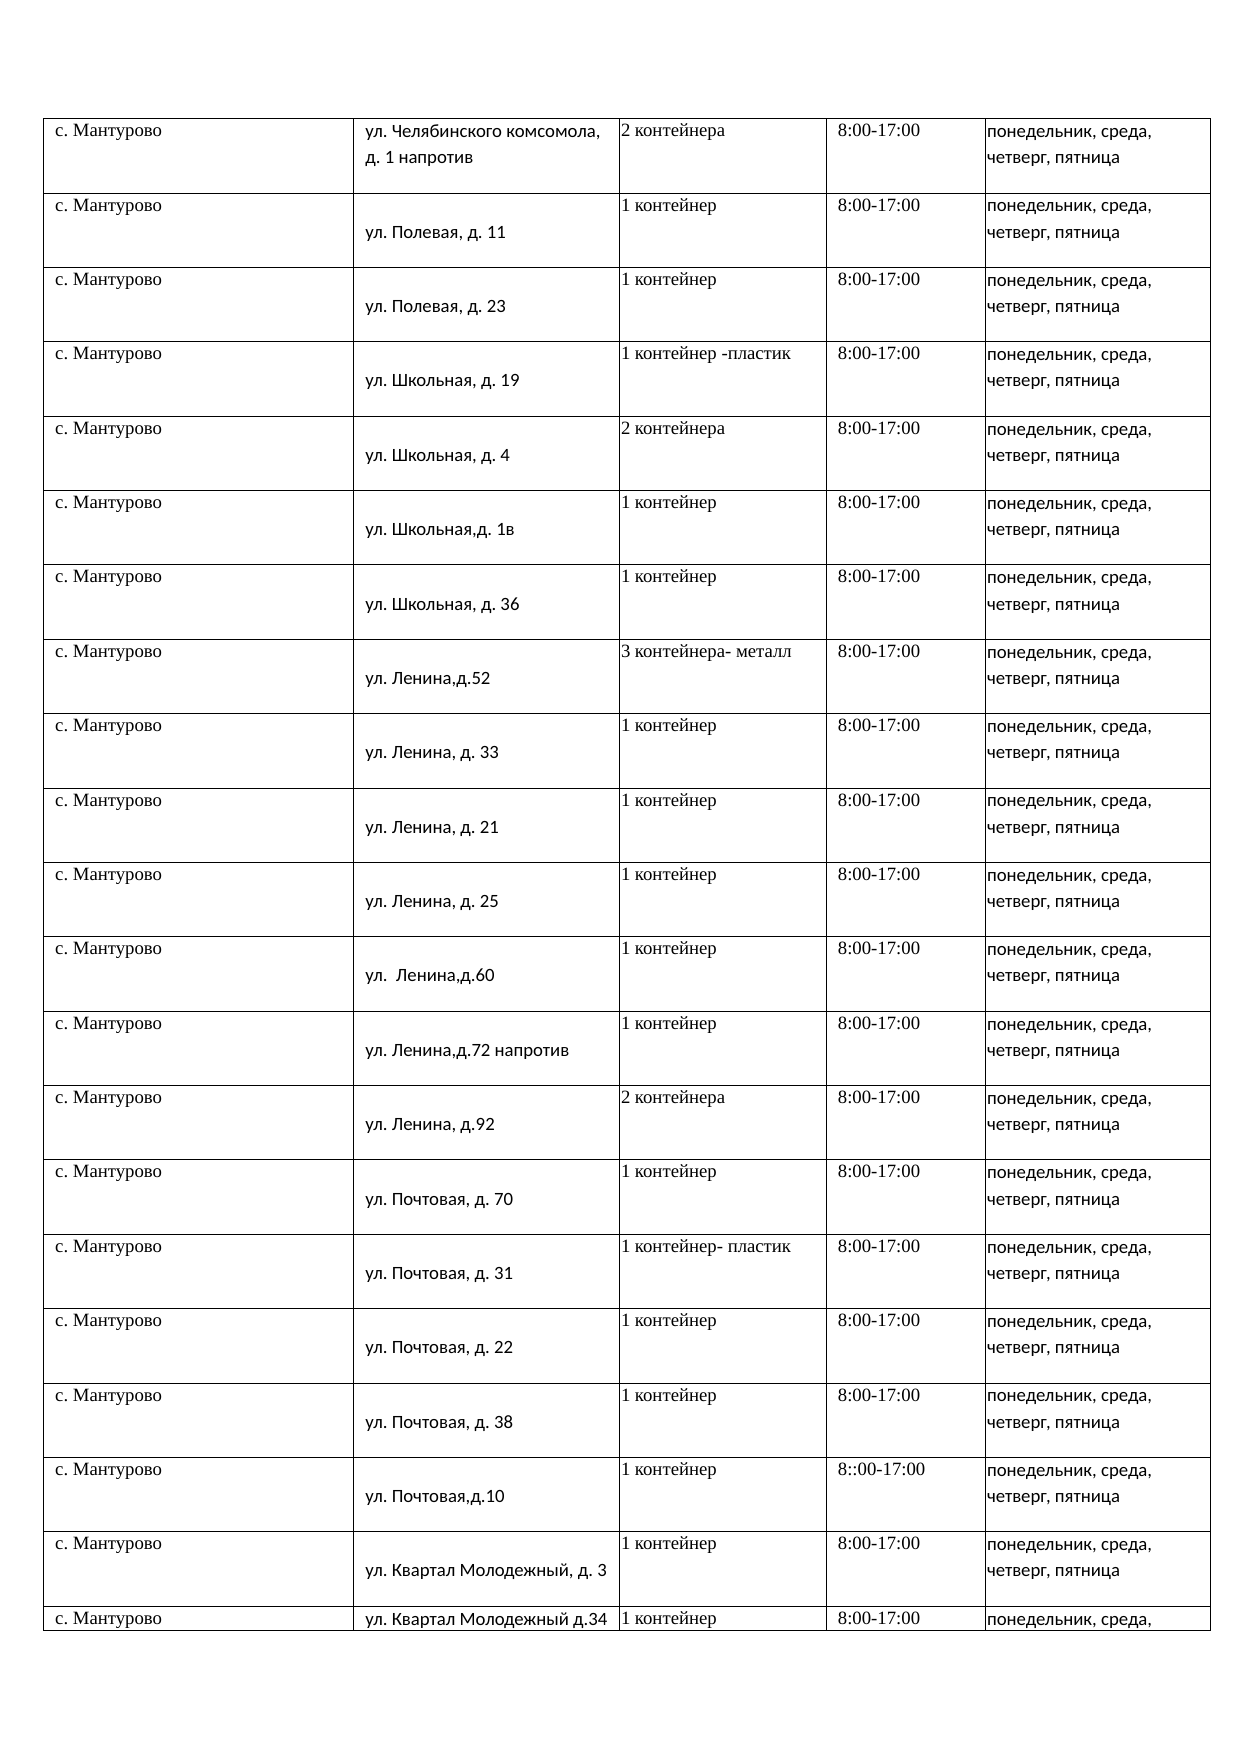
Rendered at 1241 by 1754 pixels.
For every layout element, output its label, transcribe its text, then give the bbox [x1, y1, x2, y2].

table_cell 8:00-17:00 [827, 1309, 985, 1382]
table_cell 1 контейнер [620, 789, 826, 862]
table_cell с. Мантурово [44, 1160, 353, 1234]
table_cell ул. Почтовая,д.10 [354, 1458, 619, 1531]
table_cell 8:00-17:00 [827, 342, 985, 416]
table_cell с. Мантурово [44, 1012, 353, 1085]
table_cell 1 контейнер [620, 565, 826, 639]
table_cell с. Мантурово [44, 1532, 353, 1606]
table_cell ул. Почтовая, д. 70 [354, 1160, 619, 1234]
table_cell ул. Квартал Молодежный, д. 3 [354, 1532, 619, 1606]
table_cell 1 контейнер [620, 1309, 826, 1382]
table_cell ул. Школьная,д. 1в [354, 491, 619, 564]
table_cell 1 контейнер [620, 268, 826, 341]
table_cell 2 контейнера [620, 417, 826, 490]
table_cell с. Мантурово [44, 565, 353, 639]
table_cell понедельник, среда, четверг, пятница [986, 1532, 1210, 1606]
table_cell 1 контейнер [620, 714, 826, 787]
table_cell 8:00-17:00 [827, 1384, 985, 1457]
table_cell ул. Квартал Молодежный д.34 [354, 1607, 619, 1629]
table_cell 8:00-17:00 [827, 1607, 985, 1629]
table_cell с. Мантурово [44, 491, 353, 564]
table_cell понедельник, среда, четверг, пятница [986, 789, 1210, 862]
table_cell 1 контейнер- пластик [620, 1235, 826, 1308]
table_cell 8:00-17:00 [827, 789, 985, 862]
table_cell понедельник, среда, четверг, пятница [986, 1012, 1210, 1085]
table_cell с. Мантурово [44, 1309, 353, 1382]
table_cell ул. Школьная, д. 36 [354, 565, 619, 639]
table_cell с. Мантурово [44, 1086, 353, 1159]
table_cell ул. Челябинского комсомола, д. 1 напротив [354, 119, 619, 192]
table_cell 2 контейнера [620, 1086, 826, 1159]
table_cell 1 контейнер [620, 1532, 826, 1606]
table_cell понедельник, среда, [986, 1607, 1210, 1629]
table_cell понедельник, среда, четверг, пятница [986, 119, 1210, 192]
table_cell 3 контейнера- металл [620, 640, 826, 713]
table_cell с. Мантурово [44, 714, 353, 787]
table_cell 8:00-17:00 [827, 1012, 985, 1085]
table_cell понедельник, среда, четверг, пятница [986, 1086, 1210, 1159]
table_cell ул. Ленина, д. 33 [354, 714, 619, 787]
table_cell с. Мантурово [44, 417, 353, 490]
table_cell понедельник, среда, четверг, пятница [986, 491, 1210, 564]
table_cell 8:00-17:00 [827, 1160, 985, 1234]
table_cell 1 контейнер [620, 194, 826, 267]
table_cell ул. Ленина,д.60 [354, 937, 619, 1011]
table_cell ул. Почтовая, д. 22 [354, 1309, 619, 1382]
table_cell ул. Школьная, д. 19 [354, 342, 619, 416]
table_cell ул. Ленина, д. 25 [354, 863, 619, 936]
table_cell понедельник, среда, четверг, пятница [986, 640, 1210, 713]
table_cell с. Мантурово [44, 863, 353, 936]
table_cell ул. Почтовая, д. 38 [354, 1384, 619, 1457]
table_cell с. Мантурово [44, 1235, 353, 1308]
table_cell понедельник, среда, четверг, пятница [986, 937, 1210, 1011]
table_cell 1 контейнер -пластик [620, 342, 826, 416]
table_cell 1 контейнер [620, 1458, 826, 1531]
table_cell понедельник, среда, четверг, пятница [986, 1384, 1210, 1457]
table_cell понедельник, среда, четверг, пятница [986, 1235, 1210, 1308]
table_cell 1 контейнер [620, 937, 826, 1011]
table_cell с. Мантурово [44, 194, 353, 267]
table_cell 1 контейнер [620, 1160, 826, 1234]
table_cell ул. Ленина,д.52 [354, 640, 619, 713]
table_cell ул. Ленина, д.92 [354, 1086, 619, 1159]
table_cell 1 контейнер [620, 1012, 826, 1085]
table_cell 8:00-17:00 [827, 640, 985, 713]
table_cell 8:00-17:00 [827, 863, 985, 936]
table_cell понедельник, среда, четверг, пятница [986, 194, 1210, 267]
table_cell 8::00-17:00 [827, 1458, 985, 1531]
table_cell 8:00-17:00 [827, 268, 985, 341]
table_cell с. Мантурово [44, 1384, 353, 1457]
table_cell понедельник, среда, четверг, пятница [986, 1309, 1210, 1382]
table_cell 8:00-17:00 [827, 417, 985, 490]
table_cell с. Мантурово [44, 268, 353, 341]
table_cell ул. Почтовая, д. 31 [354, 1235, 619, 1308]
table_cell 8:00-17:00 [827, 119, 985, 192]
table_cell 8:00-17:00 [827, 194, 985, 267]
table_cell понедельник, среда, четверг, пятница [986, 863, 1210, 936]
table_cell 8:00-17:00 [827, 1235, 985, 1308]
table_cell ул. Школьная, д. 4 [354, 417, 619, 490]
table_cell понедельник, среда, четверг, пятница [986, 714, 1210, 787]
table_cell с. Мантурово [44, 789, 353, 862]
table_cell 8:00-17:00 [827, 565, 985, 639]
table_cell 1 контейнер [620, 491, 826, 564]
table_cell понедельник, среда, четверг, пятница [986, 342, 1210, 416]
table_cell 8:00-17:00 [827, 937, 985, 1011]
table_cell с. Мантурово [44, 1458, 353, 1531]
table_cell понедельник, среда, четверг, пятница [986, 1458, 1210, 1531]
table_cell 8:00-17:00 [827, 491, 985, 564]
table_cell 8:00-17:00 [827, 714, 985, 787]
table_cell 1 контейнер [620, 1384, 826, 1457]
table_cell 8:00-17:00 [827, 1086, 985, 1159]
table_cell с. Мантурово [44, 1607, 353, 1629]
table_cell с. Мантурово [44, 937, 353, 1011]
table_cell понедельник, среда, четверг, пятница [986, 417, 1210, 490]
table_cell понедельник, среда, четверг, пятница [986, 268, 1210, 341]
table_cell понедельник, среда, четверг, пятница [986, 565, 1210, 639]
table_cell 8:00-17:00 [827, 1532, 985, 1606]
table_cell ул. Полевая, д. 23 [354, 268, 619, 341]
table_cell с. Мантурово [44, 640, 353, 713]
table_cell ул. Ленина, д. 21 [354, 789, 619, 862]
table_cell 2 контейнера [620, 119, 826, 192]
table_cell ул. Полевая, д. 11 [354, 194, 619, 267]
table_cell с. Мантурово [44, 342, 353, 416]
table_cell с. Мантурово [44, 119, 353, 192]
table_cell понедельник, среда, четверг, пятница [986, 1160, 1210, 1234]
table_cell 1 контейнер [620, 1607, 826, 1629]
table_cell ул. Ленина,д.72 напротив [354, 1012, 619, 1085]
table_cell 1 контейнер [620, 863, 826, 936]
